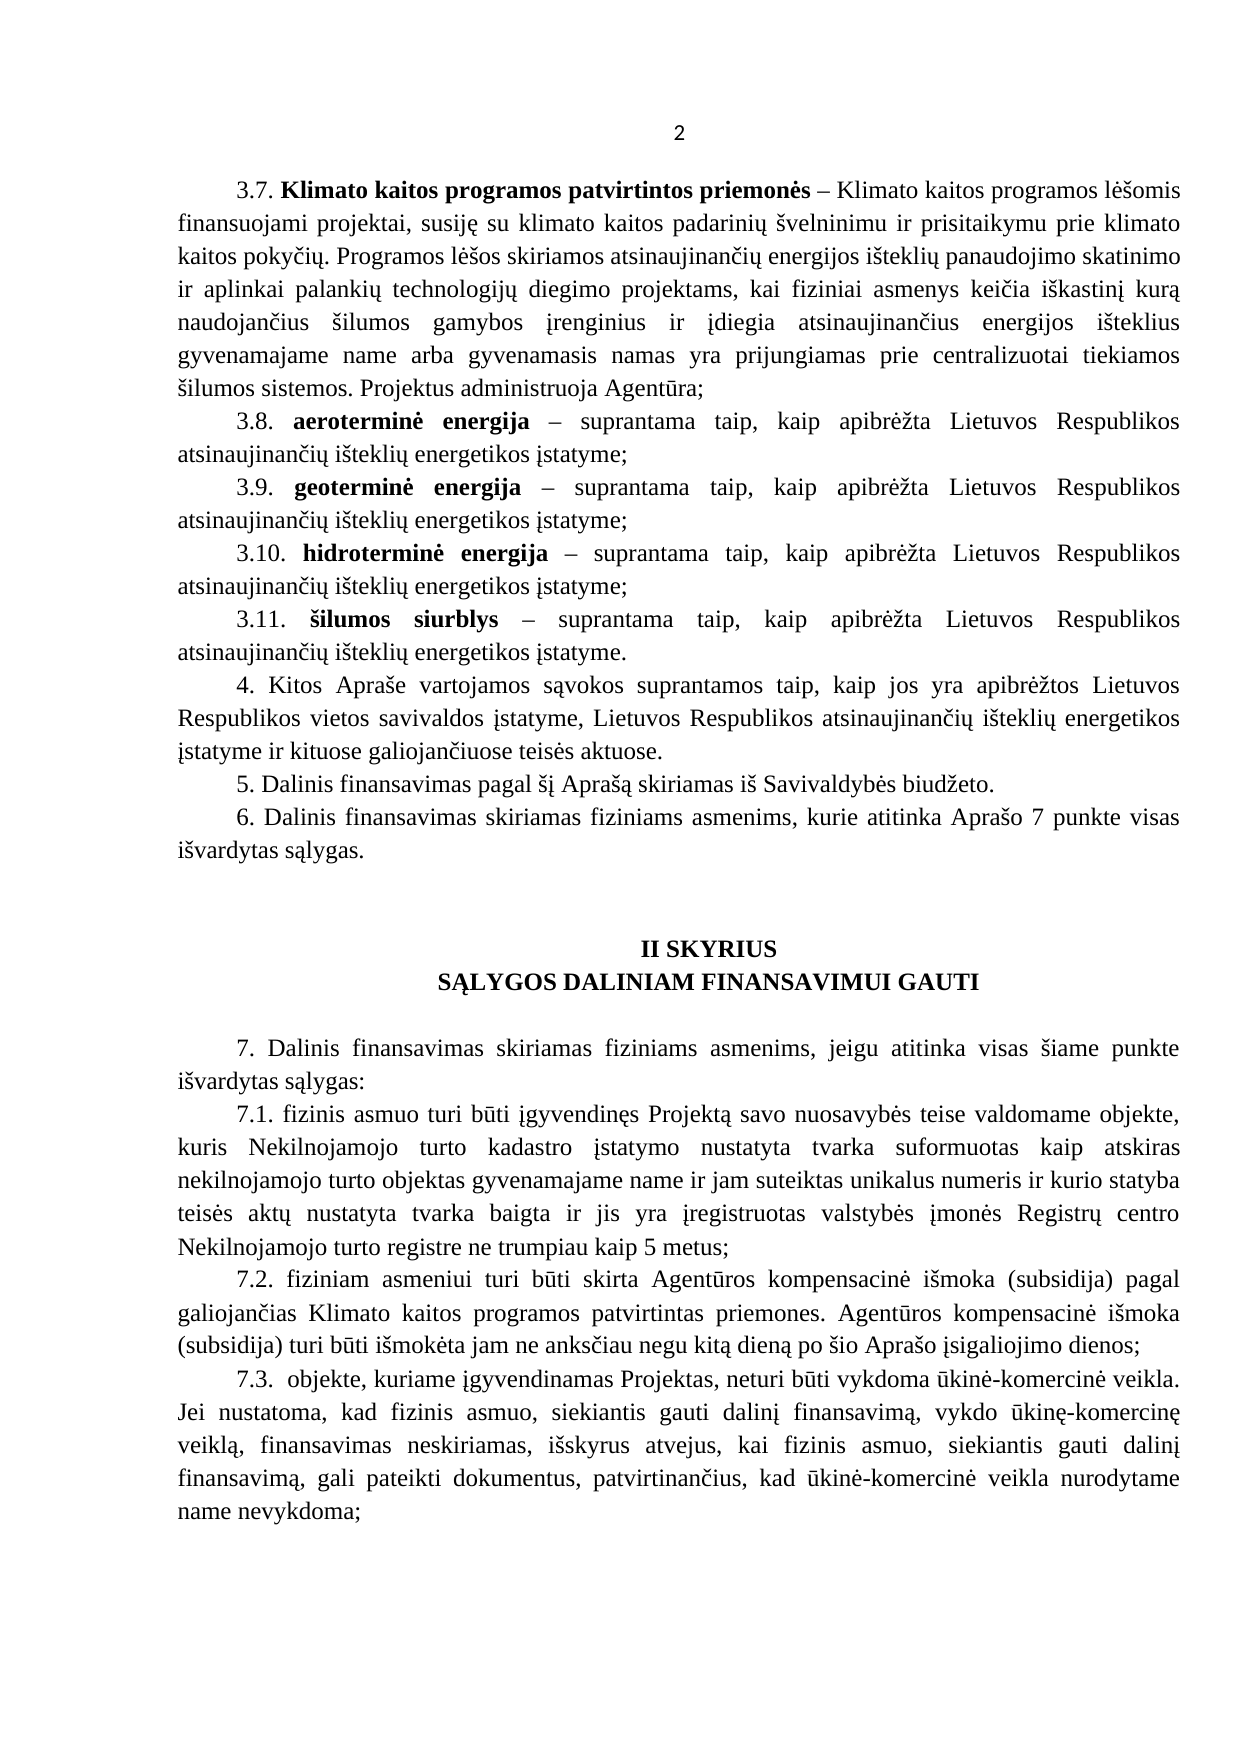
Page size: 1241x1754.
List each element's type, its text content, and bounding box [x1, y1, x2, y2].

text 7. Dalinis finansavimas skiriamas fiziniams asmenims, jeigu atitinka visas šiame punkte išvardytas sąlygas: [177, 1033, 1181, 1095]
text 3.8. aeroterminė energija – suprantama taip, kaip apibrėžta Lietuvos Respublikos atsinaujinančių išteklių energetikos įstatyme; [177, 406, 1181, 468]
text 3.9. geoterminė energija – suprantama taip, kaip apibrėžta Lietuvos Respublikos atsinaujinančių išteklių energetikos įstatyme; [177, 472, 1181, 534]
text 6. Dalinis finansavimas skiriamas fiziniams asmenims, kurie atitinka Aprašo 7 punkte visas išvardytas sąlygas. [177, 802, 1181, 864]
text 7.2. fiziniam asmeniui turi būti skirta Agentūros kompensacinė išmoka (subsidija) pagal galiojančias Klimato kaitos programos patvirtintas priemones. Agentūros kompensacinė išmoka (subsidija) turi būti išmokėta jam ne anksčiau negu kitą dieną po šio Aprašo įsigaliojimo dienos; [177, 1264, 1181, 1359]
text SĄLYGOS DALINIAM FINANSAVIMUI GAUTI [177, 967, 1181, 996]
text 7.1. fizinis asmuo turi būti įgyvendinęs Projektą savo nuosavybės teise valdomame objekte, kuris Nekilnojamojo turto kadastro įstatymo nustatyta tvarka suformuotas kaip atskiras nekilnojamojo turto objektas gyvenamajame name ir jam suteiktas unikalus numeris ir kurio statyba teisės aktų nustatyta tvarka baigta ir jis yra įregistruotas valstybės įmonės Registrų centro Nekilnojamojo turto registre ne trumpiau kaip 5 metus; [177, 1099, 1181, 1260]
text 3.10. hidroterminė energija – suprantama taip, kaip apibrėžta Lietuvos Respublikos atsinaujinančių išteklių energetikos įstatyme; [177, 538, 1181, 600]
text 7.3. objekte, kuriame įgyvendinamas Projektas, neturi būti vykdoma ūkinė-komercinė veikla. Jei nustatoma, kad fizinis asmuo, siekiantis gauti dalinį finansavimą, vykdo ūkinę-komercinę veiklą, finansavimas neskiriamas, išskyrus atvejus, kai fizinis asmuo, siekiantis gauti dalinį finansavimą, gali pateikti dokumentus, patvirtinančius, kad ūkinė-komercinė veikla nurodytame name nevykdoma; [177, 1364, 1181, 1524]
text 3.7. Klimato kaitos programos patvirtintos priemonės – Klimato kaitos programos lėšomis finansuojami projektai, susiję su klimato kaitos padarinių švelninimu ir prisitaikymu prie klimato kaitos pokyčių. Programos lėšos skiriamos atsinaujinančių energijos išteklių panaudojimo skatinimo ir aplinkai palankių technologijų diegimo projektams, kai fiziniai asmenys keičia iškastinį kurą naudojančius šilumos gamybos įrenginius ir įdiegia atsinaujinančius energijos išteklius gyvenamajame name arba gyvenamasis namas yra prijungiamas prie centralizuotai tiekiamos šilumos sistemos. Projektus administruoja Agentūra; [177, 175, 1181, 402]
text 4. Kitos Apraše vartojamos sąvokos suprantamos taip, kaip jos yra apibrėžtos Lietuvos Respublikos vietos savivaldos įstatyme, Lietuvos Respublikos atsinaujinančių išteklių energetikos įstatyme ir kituose galiojančiuose teisės aktuose. [177, 670, 1181, 765]
text II SKYRIUS [177, 934, 1181, 963]
text 5. Dalinis finansavimas pagal šį Aprašą skiriamas iš Savivaldybės biudžeto. [177, 769, 1181, 798]
text 3.11. šilumos siurblys – suprantama taip, kaip apibrėžta Lietuvos Respublikos atsinaujinančių išteklių energetikos įstatyme. [177, 604, 1181, 666]
